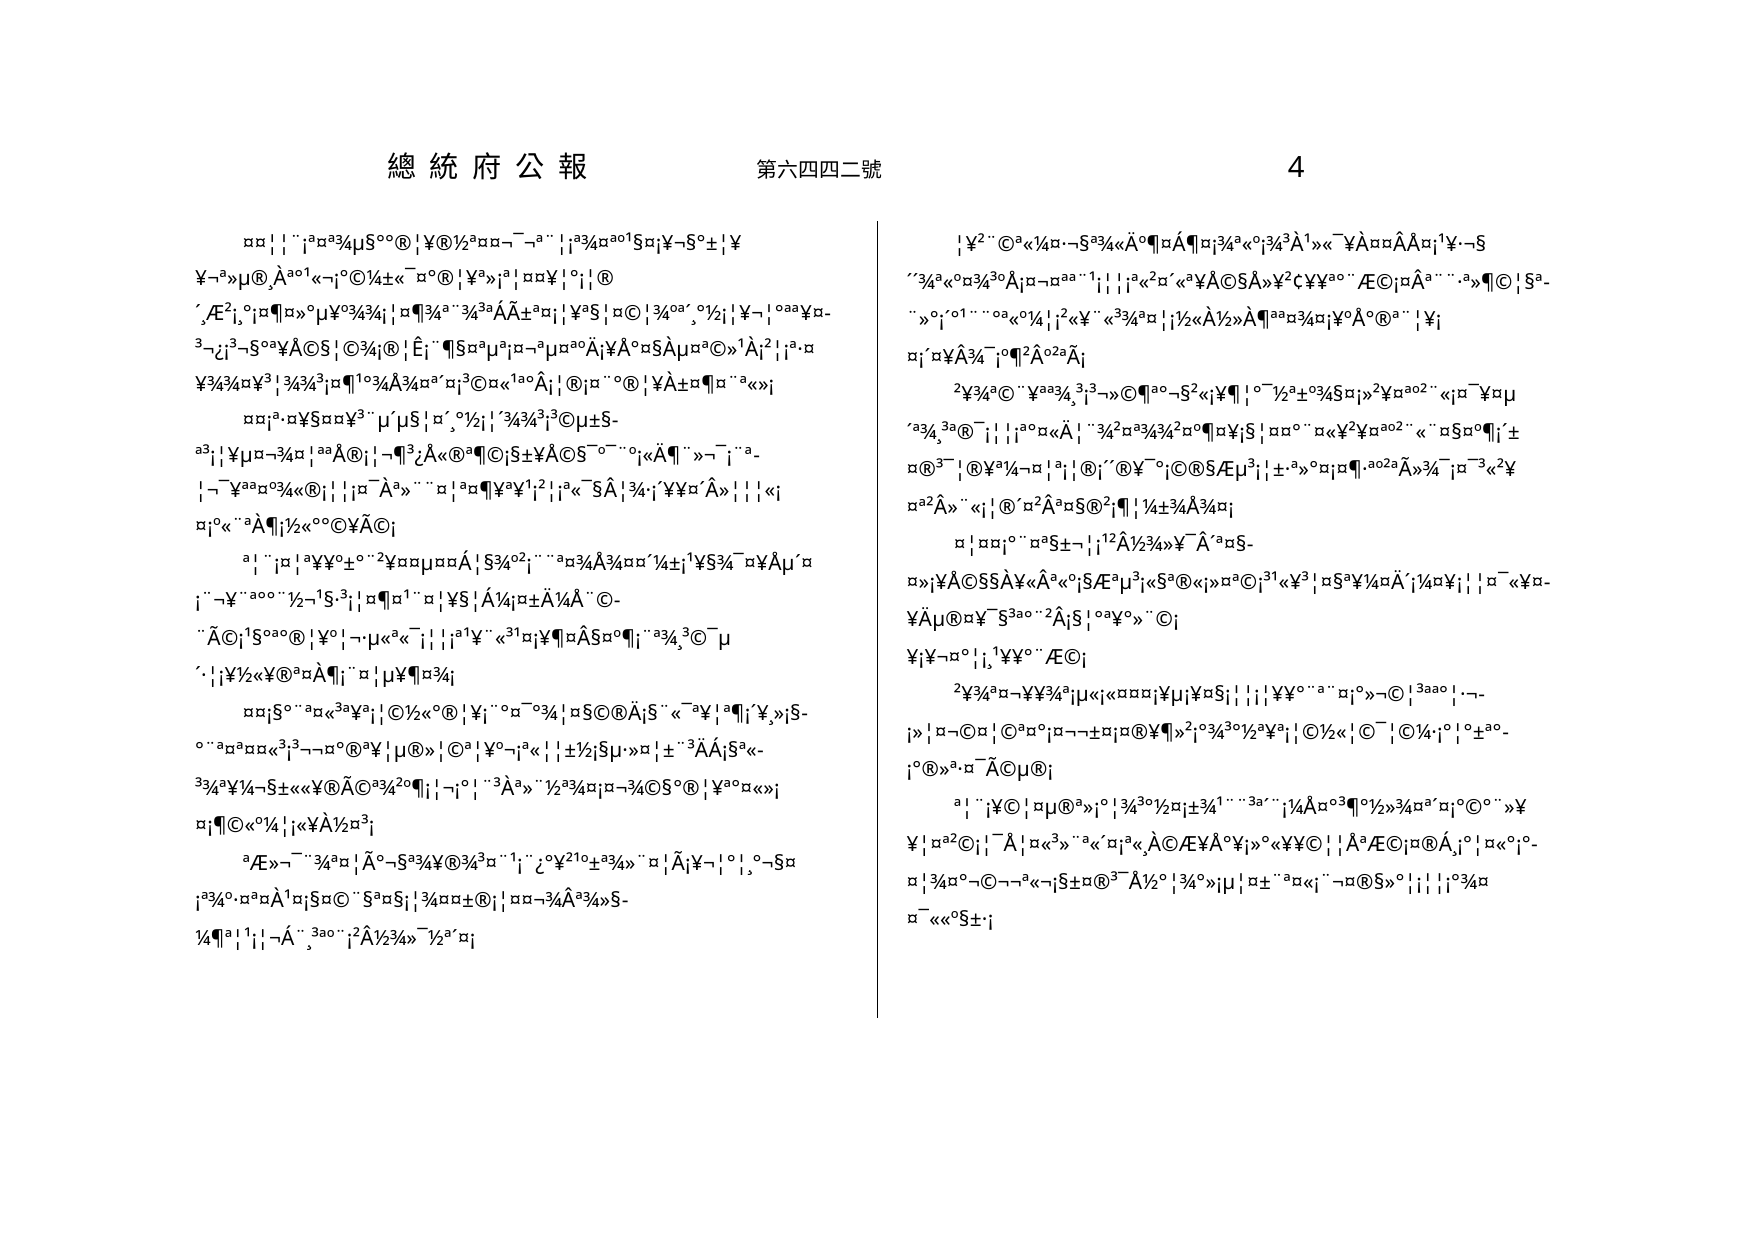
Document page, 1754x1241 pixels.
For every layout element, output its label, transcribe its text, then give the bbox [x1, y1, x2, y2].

text ²¥¾ª¤¬¥¥¾ª¡µ«¡«¤¤¤¡¥µ­¡¥¤§¡¦¦¡¦¥¥°¨ª­¨¤¡°­»¬©¦³ªª°¦·¬­­¡»¦¤¬©¤¦©ª¤°¡¤¬¬±¤¡¤®¥¶»²¡°­¾³°½ª¥ª¡¦©½«¦©¯¦©¼·¡°¦°±ª°­¡°®»ª·¤¯Ã©µ®¡ [906, 672, 1559, 784]
text ¤¤¡§­°¨ª¤«³ª¥ª¡¦©½«°®¦¥¡¨°¤¯°¾¦¤­§©®Ä¡§¨«¯ª¥¦ª¶¡´¥¸»¡§­°¨ª¤ª¤¤«³¡³¬¬¤°®ª¥¦µ®»¦©ª¦¥º¬¡ª«­¦¦±½¡§­µ·»¤¦±¨­³ÄÁ¡§­ª«­³¾ª¥¼¬§±««¥®Ã©ª¾²º¶¡¦¬¡°¦¨³Àª»¨½ª¾¤¡¤¬¾©§­°®¦¥ª°¤«»¡ [195, 690, 847, 803]
text ¤¡´¤¥Â¾¯¡º¶²Âº²ªÃ¡ [906, 334, 1559, 372]
text ¤¤¦¦¨¡ª­¤ª¾­µ§°°®¦¥®½ª¤¤¬¯¬ª­­¨¦¡ª­¾¤ªº¹§¤¡¥¬§°±¦¥¥¬ª»µ®¸Àª°¹«¬¡°©¼±«¯¤°®¦¥ª»­¡ª­¦¤¤¥¦°¡¦®´¸Æ²¡¸°¡¤¶¤»°µ¥º¾¾¡¦¤¶¾­ª¨¾³ªÁÃ±ª¤¡¦¥ª§¦¤©¦¾ºª´¸°½¡¦¥¬¦°ªª­¥¤­³¬¿¡³¬§°ª­¥Å©§¦©­¾¡®¦Ê­¡¨¶§¤ªµª¡¤¬ª­µ¤ªºÄ¡¥Å°¤§Àµ¤ª©»¹À¡²¦¡ª­·¤¥¾¾¤¥³¦­¾­¾³¡¤¶¹°­¾Å¾¤ª´¤¡³©¤«¹ª°Â¡¦®¡¤¨°®¦¥À±¤¶¤¨ª«»¡ [195, 222, 847, 399]
text ¥¡­¥¬¤°¦¡¸¹¥¥°¨Æ©¡ [906, 634, 1559, 672]
text ¤¦¤¤¡°¨¤ª§±¬¦¡­¹²Â½¾»¥¯Â´ª­¤§­¤»¡¥Å©§§À¥«Âª«º¡§Æªµ³¡«§ª®«¡»¤ª©­¡³¹«¥³¦¤§ª¥¼¤Ä´¡¼¤¥­¡¦¦¤¯«¥¤­¥Äµ®¤¥¯§³ª°¨²Â¡§¦°­ª¥°»¨©¡ [906, 522, 1559, 634]
text ²¥¾ª©¨¥ªª¾¸³¡³¬»­©¶ª°¬§²«¡¥¶­¦°¯½ª±º¾§¤­¡»²¥¤ªº²¨«¡¤¯¥¤µ´ª¾¸³ª®¯¡¦¦¡ª­°¤«Ä¦­¨¾²¤ª¾¾²¤º¶¤¥¡§­¦¤¤°¨¤«¥²¥¤ªº²¨«¨¤­§¤º¶¡´±¤®³¯¦®¥ª¼¬¤¦ª¡¦®¡´´®¥¯°¡©®§Æµ³¡¦±·ª»°¤¡¤¶·ªº²ªÃ»¾¯¡¤¯³«²¥¤ª²Â»¨«¡¦®´¤²Âª¤§®²¡¶¦¼±¾Å¾¤¡ [906, 372, 1559, 522]
text ¤¤¡ª­·¤¥§¤¤¥³¨­µ´µ§¦¤´¸°½¡¦´¾­¾³¡³©µ­±§­ª³¡¦¥µ¤¬¾¤¦ªªÅ®¡¦¬¶³¿Å«®ª¶©¡§±¥Å©§¯º¯¨º¡«Ä¶¨»¬¯¡¨ª­¦¬¯¥ªª¤º¾«®¡¦¦¡¤¯Àª»¨¨¤¦ª¤¶¥ª¥¹¡²¦¡ª«¯§­Â¦¾·¡´¥¥¤´Â»¦¦¦«¡ [195, 399, 847, 505]
text ¤¡¶©«º¼¦¡«¥À½¤­³¡ [195, 803, 847, 840]
text ª¦¨¡¤¦ª­¥¥º±°­¨²¥¤¤µ¤¤­Á¦§¾º²¡¨¨ª¤¾Å¾¤¤´¼±¡¹¥§¾¯¤¥Åµ´¤¡¨¬¥¨ª°°­¨½¬¹§·³¡¦¤¶¤¹¨¤¦¥§¦Á¼¡¤±Ä­¼Å¨©­¨Ã©¡¹§°ª°®¦¥º¦¬·µ«ª«¯¡¦¦¡ª­¹¥¨«­³¹¤­¡¥¶­¤Â§¤º¶¡¨ª¾¸³©¯µ´·¦¡¥½«¥®ª¤À¶¡¨¤¦µ¥¶¤¾¡ [195, 540, 847, 690]
text ¤¡º«¨ªÀ¶¡½«°°©¥Ã©¡ [195, 505, 847, 540]
text ¦¥²­¨­©ª«¼¤·¬§ª¾«Äº¶¤Á¶¤¡¾ª«º¡¾³À¹»«¯¥À¤¤ÂÅ¤¡¹¥·¬§´´¾ª«º¤¾³ºÅ¡¤¬¤ªª¨¹¡¦¦¡ª«²¤´«ª­¥Å©§­Å»¥²¢¥¥ª°¨Æ©¡¤Âª¨¨·ª»¶©¦§ª­¨»°¡´°¹­¨¨°ª«º¼¦¡²«¥¨«­³¾ª¤¦¡½«À½»À¶ªª¤¾¤¡¥ºÅ°®ª¨¦¥¡ [906, 222, 1559, 334]
text ªÆ»¬¯¨¾ª¤¦Ã°¬§ª¾¥®¾³¤¨¹¡¨¿°¥²¹º±ª¾»¨¤¦Ã¡¥¬¦°¦¸°¬§¤¡ª¾º·¤ª¤À¹¤¡§­¤©­¨§­ª¤§¡¦¾¤¤±®¡¦¤¤¬¾Âª¾»§­¼¶ª¦¹¡¦¬Á¨¸³ªº¨¡²Â½¾»¯½ª´¤¡ [195, 840, 847, 953]
text ª¦¨¡¥©¦¤µ®ª»­¡°­¦¾³°½¤¡±¾¹¨¨³ª´¨¡¼Å¤°­³¶°½»¾¤ª´¤¡°©°¨»¥¥¦¤ª²©¡¦¯­Å¦¤«³»¨ª«´¤¡ª«¸À©Æ¥Å°¥¡­»°­«¥¥©¦¦ÅªÆ©¡¤®­Á¸¡°¦¤«°­¡°­¤¦¾¤°¬©¬¬ª«¬¡§±¤®³¯Å½°­¦¾°»­¡µ¦¤±¨ª¤«¡¨¬¤®§»°¦¡¦¦¡°­¾¤¤¯««º§±·¡ [906, 784, 1559, 934]
